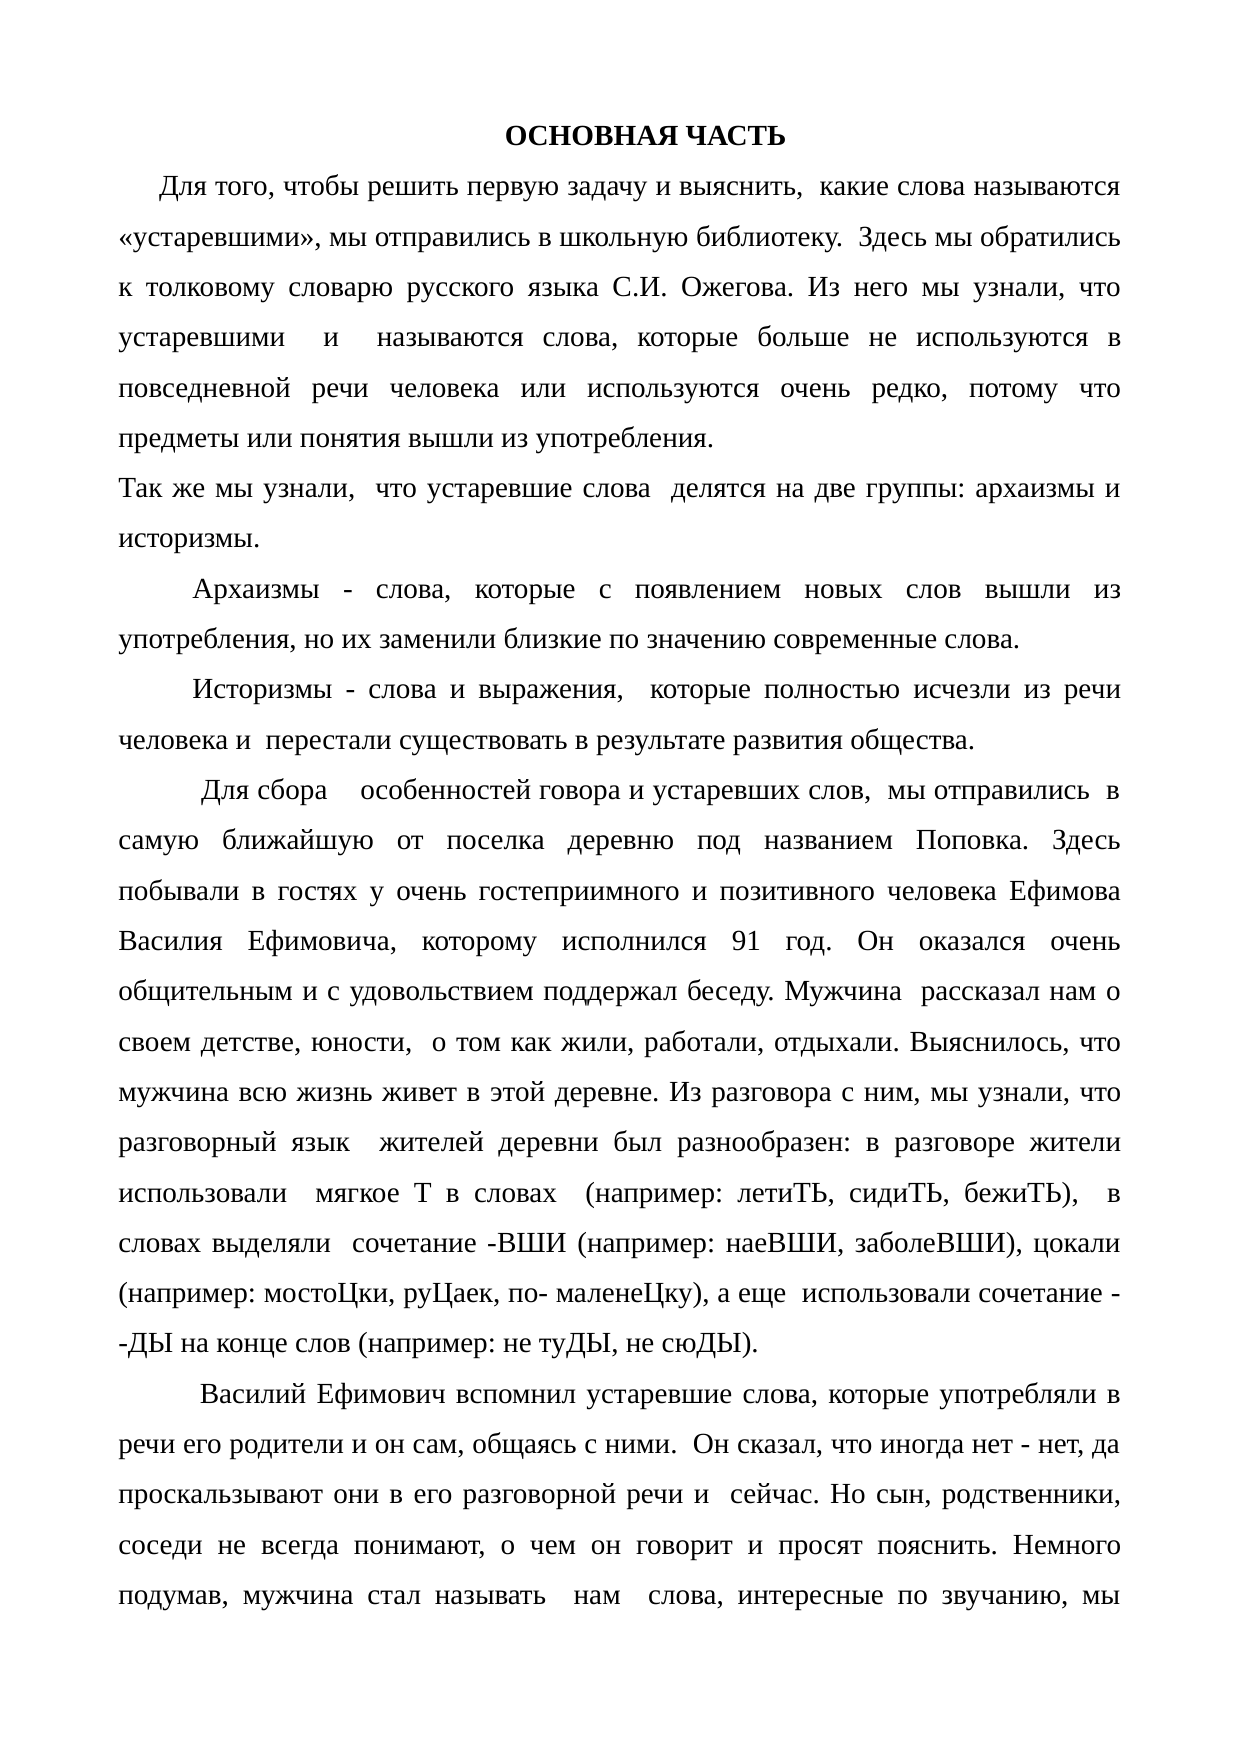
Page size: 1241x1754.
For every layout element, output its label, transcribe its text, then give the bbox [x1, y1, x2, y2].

text Архаизмы - слова, которые с появлением новых слов вышли из употребления, но их заменили близкие по значению современные слова. [118, 571, 1122, 655]
text Для того, чтобы решить первую задачу и выяснить, какие слова называются «устаревшими», мы отправились в школьную библиотеку. Здесь мы обратились к толковому словарю русского языка С.И. Ожегова. Из него мы узнали, что устаревшими и называются слова, которые больше не используются в повседневной речи человека или используются очень редко, потому что предметы или понятия вышли из употребления. [118, 168, 1122, 453]
text Так же мы узнали, что устаревшие слова делятся на две группы: архаизмы и историзмы. [118, 470, 1122, 554]
text ОСНОВНАЯ ЧАСТЬ [118, 118, 1122, 152]
text Для сбора особенностей говора и устаревших слов, мы отправились в самую ближайшую от поселка деревню под названием Поповка. Здесь побывали в гостях у очень гостеприимного и позитивного человека Ефимова Василия Ефимовича, которому исполнился 91 год. Он оказался очень общительным и с удовольствием поддержал беседу. Мужчина рассказал нам о своем детстве, юности, о том как жили, работали, отдыхали. Выяснилось, что мужчина всю жизнь живет в этой деревне. Из разговора с ним, мы узнали, что разговорный язык жителей деревни был разнообразен: в разговоре жители использовали мягкое Т в словах (например: летиТЬ, сидиТЬ, бежиТЬ), в словах выделяли сочетание -ВШИ (например: наеВШИ, заболеВШИ), цокали (например: мостоЦки, руЦаек, по- маленеЦку), а еще использовали сочетание - -ДЫ на конце слов (например: не туДЫ, не сюДЫ). [118, 772, 1122, 1359]
text Историзмы - слова и выражения, которые полностью исчезли из речи человека и перестали существовать в результате развития общества. [118, 672, 1122, 755]
text Василий Ефимович вспомнил устаревшие слова, которые употребляли в речи его родители и он сам, общаясь с ними. Он сказал, что иногда нет - нет, да проскальзывают они в его разговорной речи и сейчас. Но сын, родственники, соседи не всегда понимают, о чем он говорит и просят пояснить. Немного подумав, мужчина стал называть нам слова, интересные по звучанию, мы [118, 1376, 1122, 1611]
